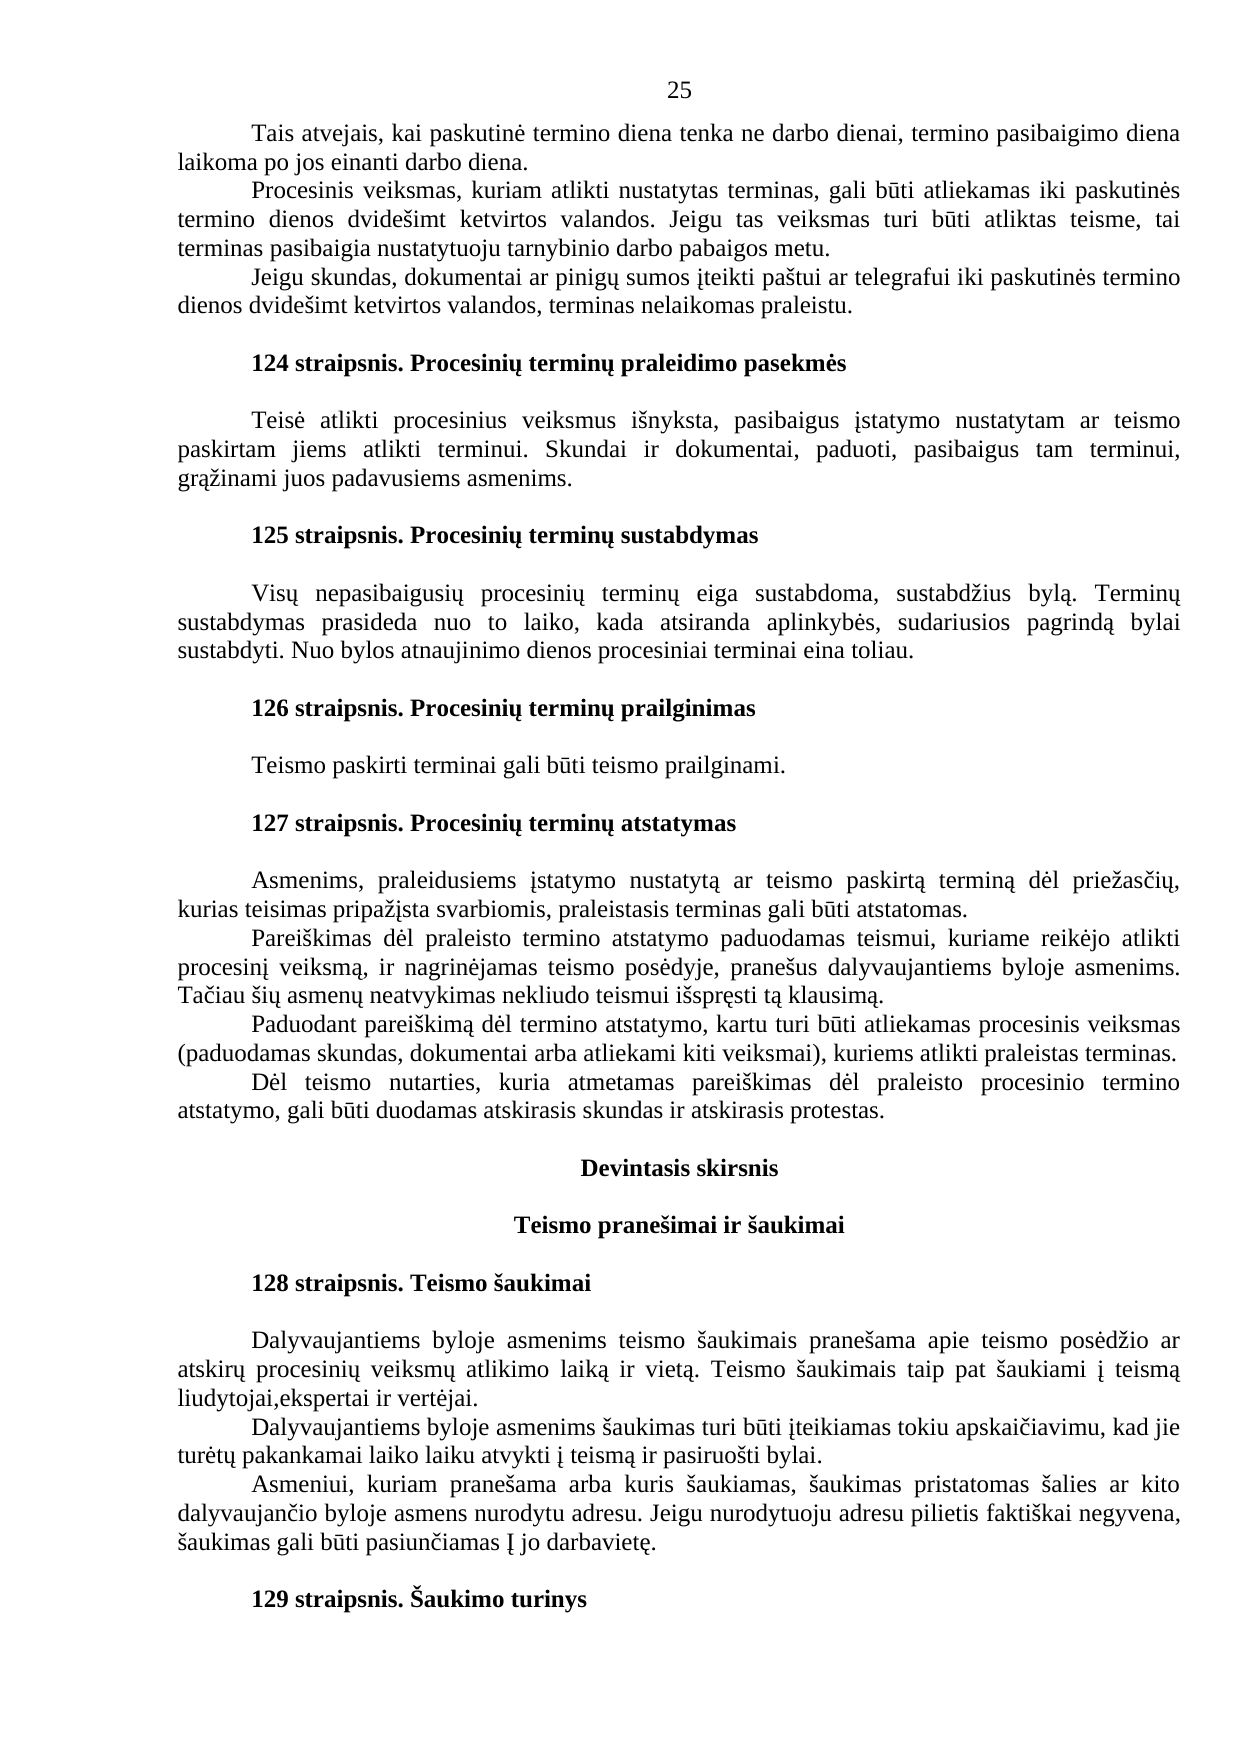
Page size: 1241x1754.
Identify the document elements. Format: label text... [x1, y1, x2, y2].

text Procesinis veiksmas, kuriam atlikti nustatytas terminas, gali būti atliekamas iki paskutinės termino dienos dvidešimt ketvirtos valandos. Jeigu tas veiksmas turi būti atliktas teisme, tai terminas pasibaigia nustatytuoju tarnybinio darbo pabaigos metu. [177, 176, 1181, 262]
text Devintasis skirsnis [177, 1153, 1181, 1182]
text Dalyvaujantiems byloje asmenims šaukimas turi būti įteikiamas tokiu apskaičiavimu, kad jie turėtų pakankamai laiko laiku atvykti į teismą ir pasiruošti bylai. [177, 1412, 1181, 1469]
text Jeigu skundas, dokumentai ar pinigų sumos įteikti paštui ar telegrafui iki paskutinės termino dienos dvidešimt ketvirtos valandos, terminas nelaikomas praleistu. [177, 262, 1181, 319]
text 127 straipsnis. Procesinių terminų atstatymas [251, 808, 1181, 837]
text 128 straipsnis. Teismo šaukimai [251, 1268, 1181, 1297]
text Dėl teismo nutarties, kuria atmetamas pareiškimas dėl praleisto procesinio termino atstatymo, gali būti duodamas atskirasis skundas ir atskirasis protestas. [177, 1067, 1181, 1124]
text Teismo pranešimai ir šaukimai [177, 1211, 1181, 1239]
text Teismo paskirti terminai gali būti teismo prailginami. [177, 751, 1181, 779]
text Visų nepasibaigusių procesinių terminų eiga sustabdoma, sustabdžius bylą. Terminų sustabdymas prasideda nuo to laiko, kada atsiranda aplinkybės, sudariusios pagrindą bylai sustabdyti. Nuo bylos atnaujinimo dienos procesiniai terminai eina toliau. [177, 578, 1181, 664]
text Dalyvaujantiems byloje asmenims teismo šaukimais pranešama apie teismo posėdžio ar atskirų procesinių veiksmų atlikimo laiką ir vietą. Teismo šaukimais taip pat šaukiami į teismą liudytojai,ekspertai ir vertėjai. [177, 1326, 1181, 1412]
text Asmenims, praleidusiems įstatymo nustatytą ar teismo paskirtą terminą dėl priežasčių, kurias teisimas pripažįsta svarbiomis, praleistasis terminas gali būti atstatomas. [177, 866, 1181, 923]
text Asmeniui, kuriam pranešama arba kuris šaukiamas, šaukimas pristatomas šalies ar kito dalyvaujančio byloje asmens nurodytu adresu. Jeigu nurodytuoju adresu pilietis faktiškai negyvena, šaukimas gali būti pasiunčiamas Į jo darbavietę. [177, 1469, 1181, 1556]
text 126 straipsnis. Procesinių terminų prailginimas [251, 693, 1181, 722]
text Paduodant pareiškimą dėl termino atstatymo, kartu turi būti atliekamas procesinis veiksmas (paduodamas skundas, dokumentai arba atliekami kiti veiksmai), kuriems atlikti praleistas terminas. [177, 1009, 1181, 1067]
text Tais atvejais, kai paskutinė termino diena tenka ne darbo dienai, termino pasibaigimo diena laikoma po jos einanti darbo diena. [177, 118, 1181, 176]
text 124 straipsnis. Procesinių terminų praleidimo pasekmės [251, 348, 1181, 377]
text Pareiškimas dėl praleisto termino atstatymo paduodamas teismui, kuriame reikėjo atlikti procesinį veiksmą, ir nagrinėjamas teismo posėdyje, pranešus dalyvaujantiems byloje asmenims. Tačiau šių asmenų neatvykimas nekliudo teismui išspręsti tą klausimą. [177, 923, 1181, 1009]
text 125 straipsnis. Procesinių terminų sustabdymas [251, 521, 1181, 549]
text Teisė atlikti procesinius veiksmus išnyksta, pasibaigus įstatymo nustatytam ar teismo paskirtam jiems atlikti terminui. Skundai ir dokumentai, paduoti, pasibaigus tam terminui, grąžinami juos padavusiems asmenims. [177, 406, 1181, 492]
text 129 straipsnis. Šaukimo turinys [251, 1584, 1181, 1613]
